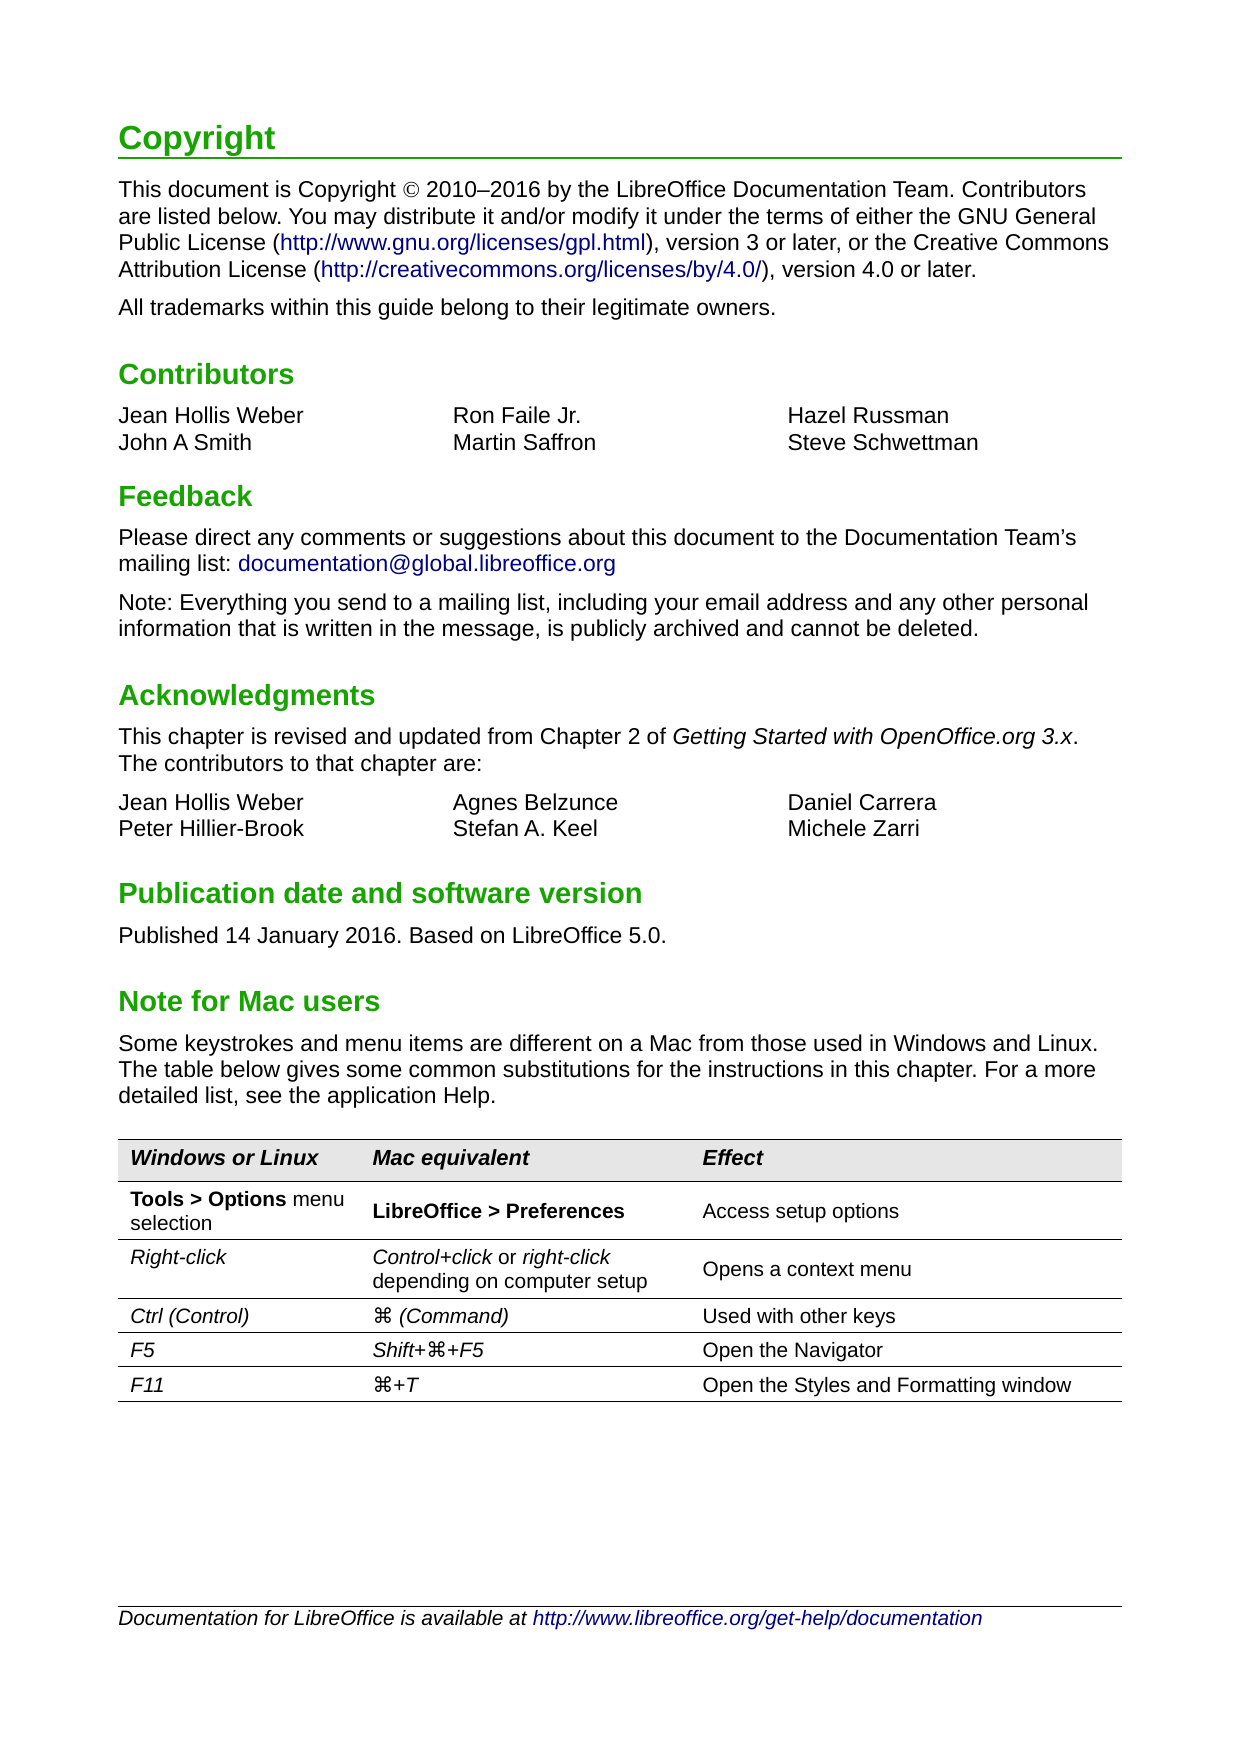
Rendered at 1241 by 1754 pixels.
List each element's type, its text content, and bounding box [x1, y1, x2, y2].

table_cell Tools > Options menu selection [118, 1182, 360, 1239]
text All trademarks within this guide belong to their legitimate owners. [118, 294, 1122, 321]
table_cell Open the Navigator [690, 1333, 1122, 1366]
table_cell Control+click or right-click depending on computer setup [360, 1240, 690, 1297]
table_header Mac equivalent [360, 1140, 690, 1181]
table_cell Used with other keys [690, 1299, 1122, 1332]
table_cell Access setup options [690, 1182, 1122, 1239]
subtitle Note for Mac users [118, 984, 1122, 1018]
text Note: Everything you send to a mailing list, including your email address and any other personal information that is written in the message, is publicly archived and cannot be deleted. [118, 589, 1122, 642]
subtitle Contributors [118, 357, 1122, 390]
text This document is Copyright © 2010–2016 by the LibreOffice Documentation Team. Contributors are listed below. You may distribute it and/or modify it under the terms of either the GNU General Public License (http://www.gnu.org/licenses/gpl.html), version 3 or later, or the Creative Commons Attribution License (http://creativecommons.org/licenses/by/4.0/), version 4.0 or later. [118, 176, 1122, 282]
text Please direct any comments or suggestions about this document to the Documentation Team’s mailing list: documentation@global.libreoffice.org [118, 524, 1122, 577]
table_header Jean Hollis Weber [118, 789, 453, 815]
table_cell Steve Schwettman [788, 429, 1122, 455]
subtitle Feedback [118, 478, 1122, 512]
table_cell Stefan A. Keel [453, 815, 787, 841]
table_cell F11 [118, 1367, 360, 1401]
text This chapter is revised and updated from Chapter 2 of Getting Started with OpenOffice.org 3.x. The contributors to that chapter are: [118, 723, 1122, 776]
table_cell Shift+⌘+F5 [360, 1333, 690, 1366]
table_header Daniel Carrera [788, 789, 1122, 815]
table_cell Ctrl (Control) [118, 1299, 360, 1332]
text Some keystrokes and menu items are different on a Mac from those used in Windows and Linux. The table below gives some common substitutions for the instructions in this chapter. For a more detailed list, see the application Help. [118, 1030, 1122, 1109]
table_cell Right-click [118, 1240, 360, 1297]
table_header Ron Faile Jr. [453, 402, 787, 428]
table_cell F5 [118, 1333, 360, 1366]
table_cell ⌘+T [360, 1367, 690, 1401]
table_header Windows or Linux [118, 1140, 360, 1181]
table_header Agnes Belzunce [453, 789, 787, 815]
table_cell Michele Zarri [788, 815, 1122, 841]
table_cell LibreOffice > Preferences [360, 1182, 690, 1239]
table_cell John A Smith [118, 429, 453, 455]
table_cell Open the Styles and Formatting window [690, 1367, 1122, 1401]
subtitle Copyright [118, 118, 1122, 157]
subtitle Publication date and software version [118, 877, 1122, 910]
table_cell Martin Saffron [453, 429, 787, 455]
subtitle Acknowledgments [118, 678, 1122, 711]
table_header Hazel Russman [788, 402, 1122, 428]
table_header Jean Hollis Weber [118, 402, 453, 428]
table_cell Opens a context menu [690, 1240, 1122, 1297]
table_header Effect [690, 1140, 1122, 1181]
table_cell ⌘ (Command) [360, 1299, 690, 1332]
table_cell Peter Hillier-Brook [118, 815, 453, 841]
text Published 14 January 2016. Based on LibreOffice 5.0. [118, 922, 1122, 948]
